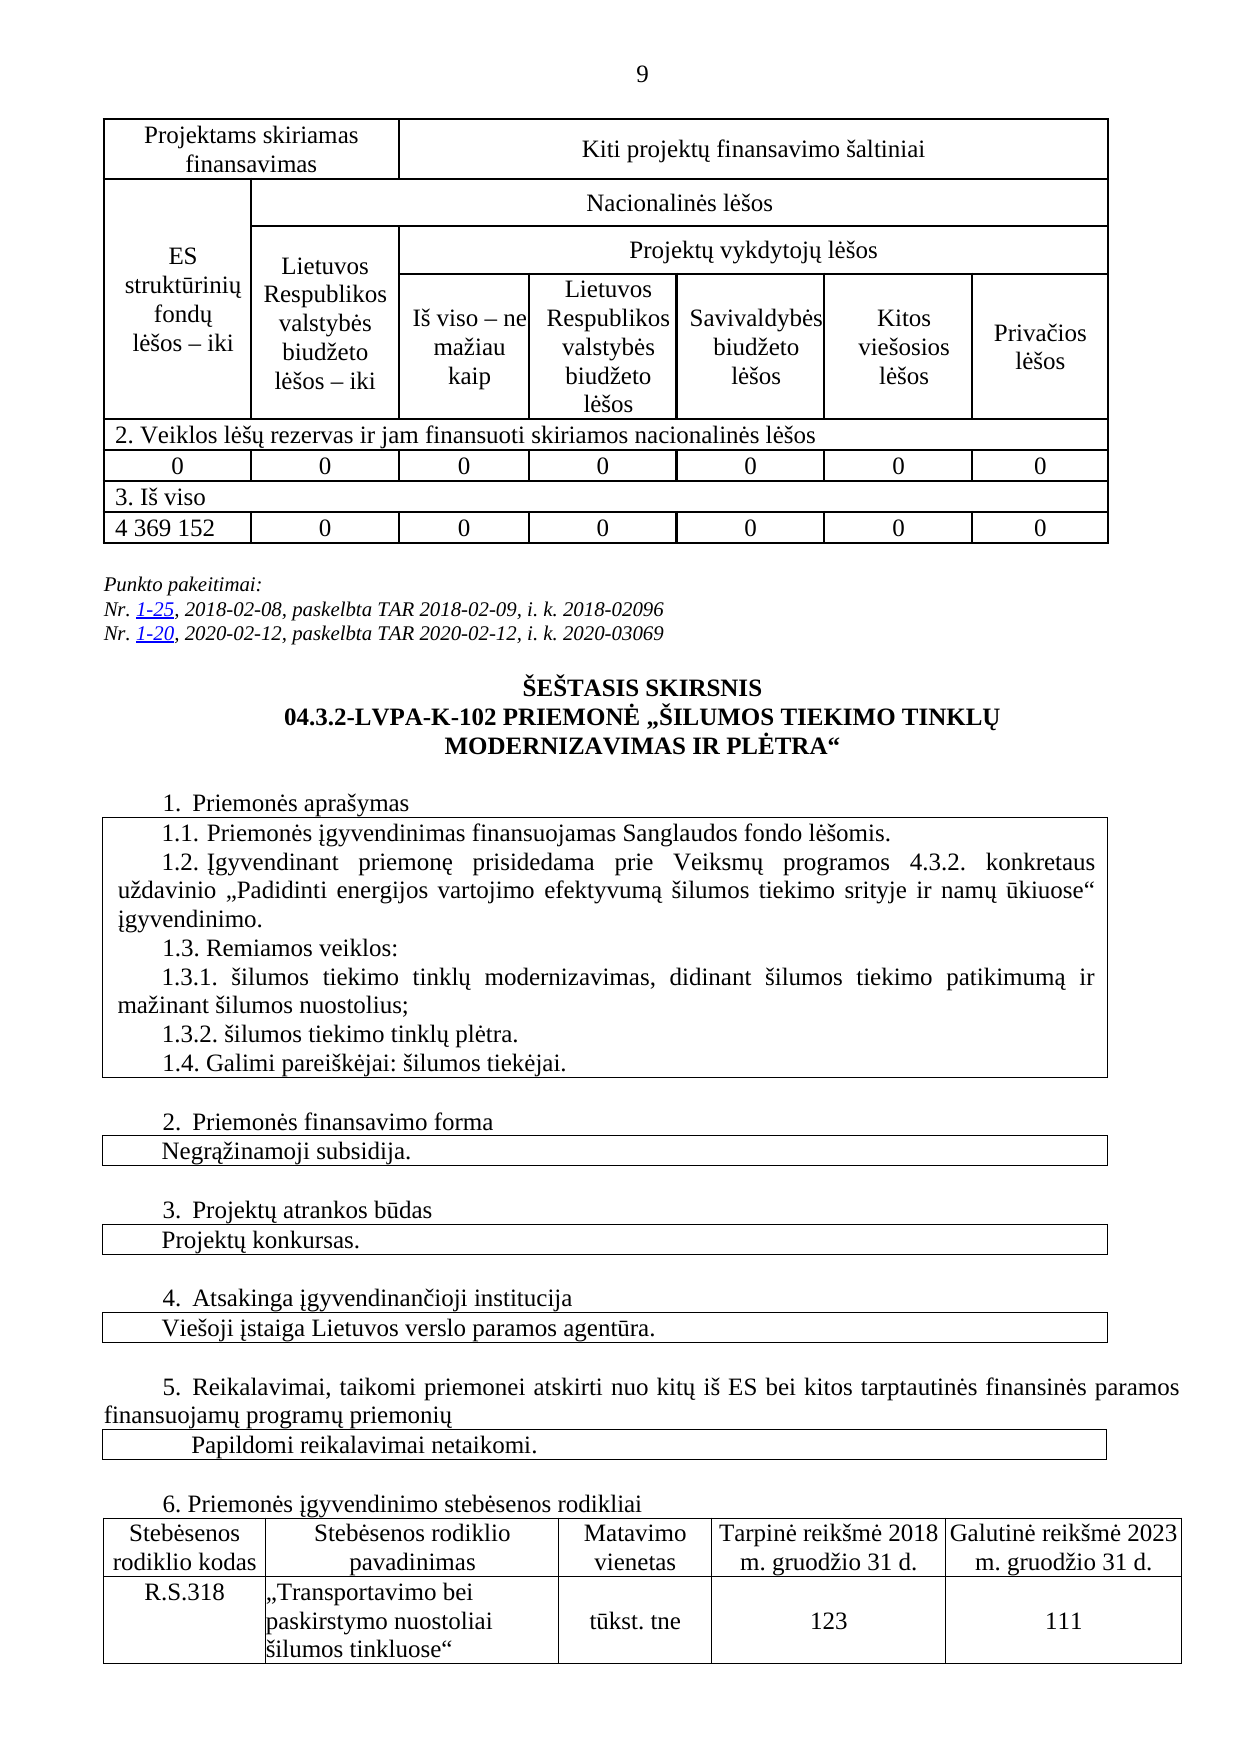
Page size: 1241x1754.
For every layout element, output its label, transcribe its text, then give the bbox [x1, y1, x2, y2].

table_header Matavimo vienetas [559, 1519, 711, 1576]
table_cell 123 [712, 1577, 945, 1663]
table_cell 1.3. Remiamos veiklos: 1.3.1. šilumos tiekimo tinklų modernizavimas, didinant šilumos tiekimo patikimumą ir mažinant šilumos nuostolius; 1.3.2. šilumos tiekimo tinklų plėtra. [103, 933, 1107, 1048]
table_cell 3. Iš viso [105, 482, 1107, 511]
table_cell Kitos viešosios lėšos [825, 275, 971, 418]
table_cell 0 [105, 451, 250, 480]
text 04.3.2-LVPA-K-102 PRIEMONĖ „ŠILUMOS TIEKIMO TINKLŲ [103, 702, 1181, 731]
text 5. Reikalavimai, taikomi priemonei atskirti nuo kitų iš ES bei kitos tarptautinės finansinės paramos finansuojamų programų priemonių [103, 1372, 1181, 1429]
table_cell 1.2. Įgyvendinant priemonę prisidedama prie Veiksmų programos 4.3.2. konkretaus uždavinio „Padidinti energijos vartojimo efektyvumą šilumos tiekimo srityje ir namų ūkiuose“ įgyvendinimo. [103, 847, 1107, 933]
table_cell R.S.318 [104, 1577, 265, 1663]
table_cell 0 [825, 451, 971, 480]
table_header Projektams skiriamas finansavimas [105, 120, 398, 178]
table_header Papildomi reikalavimai netaikomi. [103, 1430, 1106, 1459]
table_cell 1.4. Galimi pareiškėjai: šilumos tiekėjai. [103, 1048, 1107, 1077]
text 4. Atsakinga įgyvendinančioji institucija [162, 1283, 1181, 1312]
text 3. Projektų atrankos būdas [103, 1195, 1181, 1224]
table_header Tarpinė reikšmė 2018 m. gruodžio 31 d. [712, 1519, 945, 1576]
text Nr. 1-20, 2020-02-12, paskelbta TAR 2020-02-12, i. k. 2020-03069 [103, 621, 1181, 644]
table_cell 2. Veiklos lėšų rezervas ir jam finansuoti skiriamos nacionalinės lėšos [105, 420, 1107, 449]
table_header Galutinė reikšmė 2023 m. gruodžio 31 d. [946, 1519, 1181, 1576]
table_cell Projektų vykdytojų lėšos [400, 227, 1107, 272]
table_cell Savivaldybės biudžeto lėšos [678, 275, 823, 418]
table_header Stebėsenos rodiklio kodas [104, 1519, 265, 1576]
table_cell 0 [400, 513, 528, 542]
table_cell 0 [530, 513, 675, 542]
table_cell 111 [946, 1577, 1181, 1663]
table_cell Nacionalinės lėšos [252, 180, 1107, 225]
text MODERNIZAVIMAS IR PLĖTRA“ [103, 731, 1181, 759]
text Punkto pakeitimai: [103, 572, 1181, 596]
table_cell 0 [252, 513, 398, 542]
text 6. Priemonės įgyvendinimo stebėsenos rodikliai [103, 1489, 1181, 1517]
table_header 1.1. Priemonės įgyvendinimas finansuojamas Sanglaudos fondo lėšomis. [103, 818, 1107, 847]
table_cell Lietuvos Respublikos valstybės biudžeto lėšos – iki [252, 227, 398, 418]
table_cell Privačios lėšos [973, 275, 1107, 418]
table_cell ES struktūrinių fondų lėšos – iki [105, 180, 250, 418]
table_cell 0 [825, 513, 971, 542]
table_cell 0 [678, 451, 823, 480]
table_cell „Transportavimo bei paskirstymo nuostoliai šilumos tinkluose“ [266, 1577, 558, 1663]
table_cell 0 [252, 451, 398, 480]
text Nr. 1-25, 2018-02-08, paskelbta TAR 2018-02-09, i. k. 2018-02096 [103, 596, 1181, 621]
text 2. Priemonės finansavimo forma [162, 1107, 1181, 1135]
table_header Negrąžinamoji subsidija. [103, 1136, 1107, 1165]
table_cell tūkst. tne [559, 1577, 711, 1663]
table_cell 4 369 152 [105, 513, 250, 542]
table_cell 0 [678, 513, 823, 542]
table_cell Lietuvos Respublikos valstybės biudžeto lėšos [530, 275, 675, 418]
table_header Viešoji įstaiga Lietuvos verslo paramos agentūra. [103, 1313, 1107, 1342]
text ŠEŠTASIS SKIRSNIS [103, 673, 1181, 702]
table_header Projektų konkursas. [103, 1225, 1107, 1253]
table_header Stebėsenos rodiklio pavadinimas [266, 1519, 558, 1576]
table_header Kiti projektų finansavimo šaltiniai [400, 120, 1107, 178]
table_cell Iš viso – ne mažiau kaip [400, 275, 528, 418]
table_cell 0 [400, 451, 528, 480]
text 1. Priemonės aprašymas [103, 788, 1181, 817]
table_cell 0 [973, 513, 1107, 542]
table_cell 0 [530, 451, 675, 480]
table_cell 0 [973, 451, 1107, 480]
